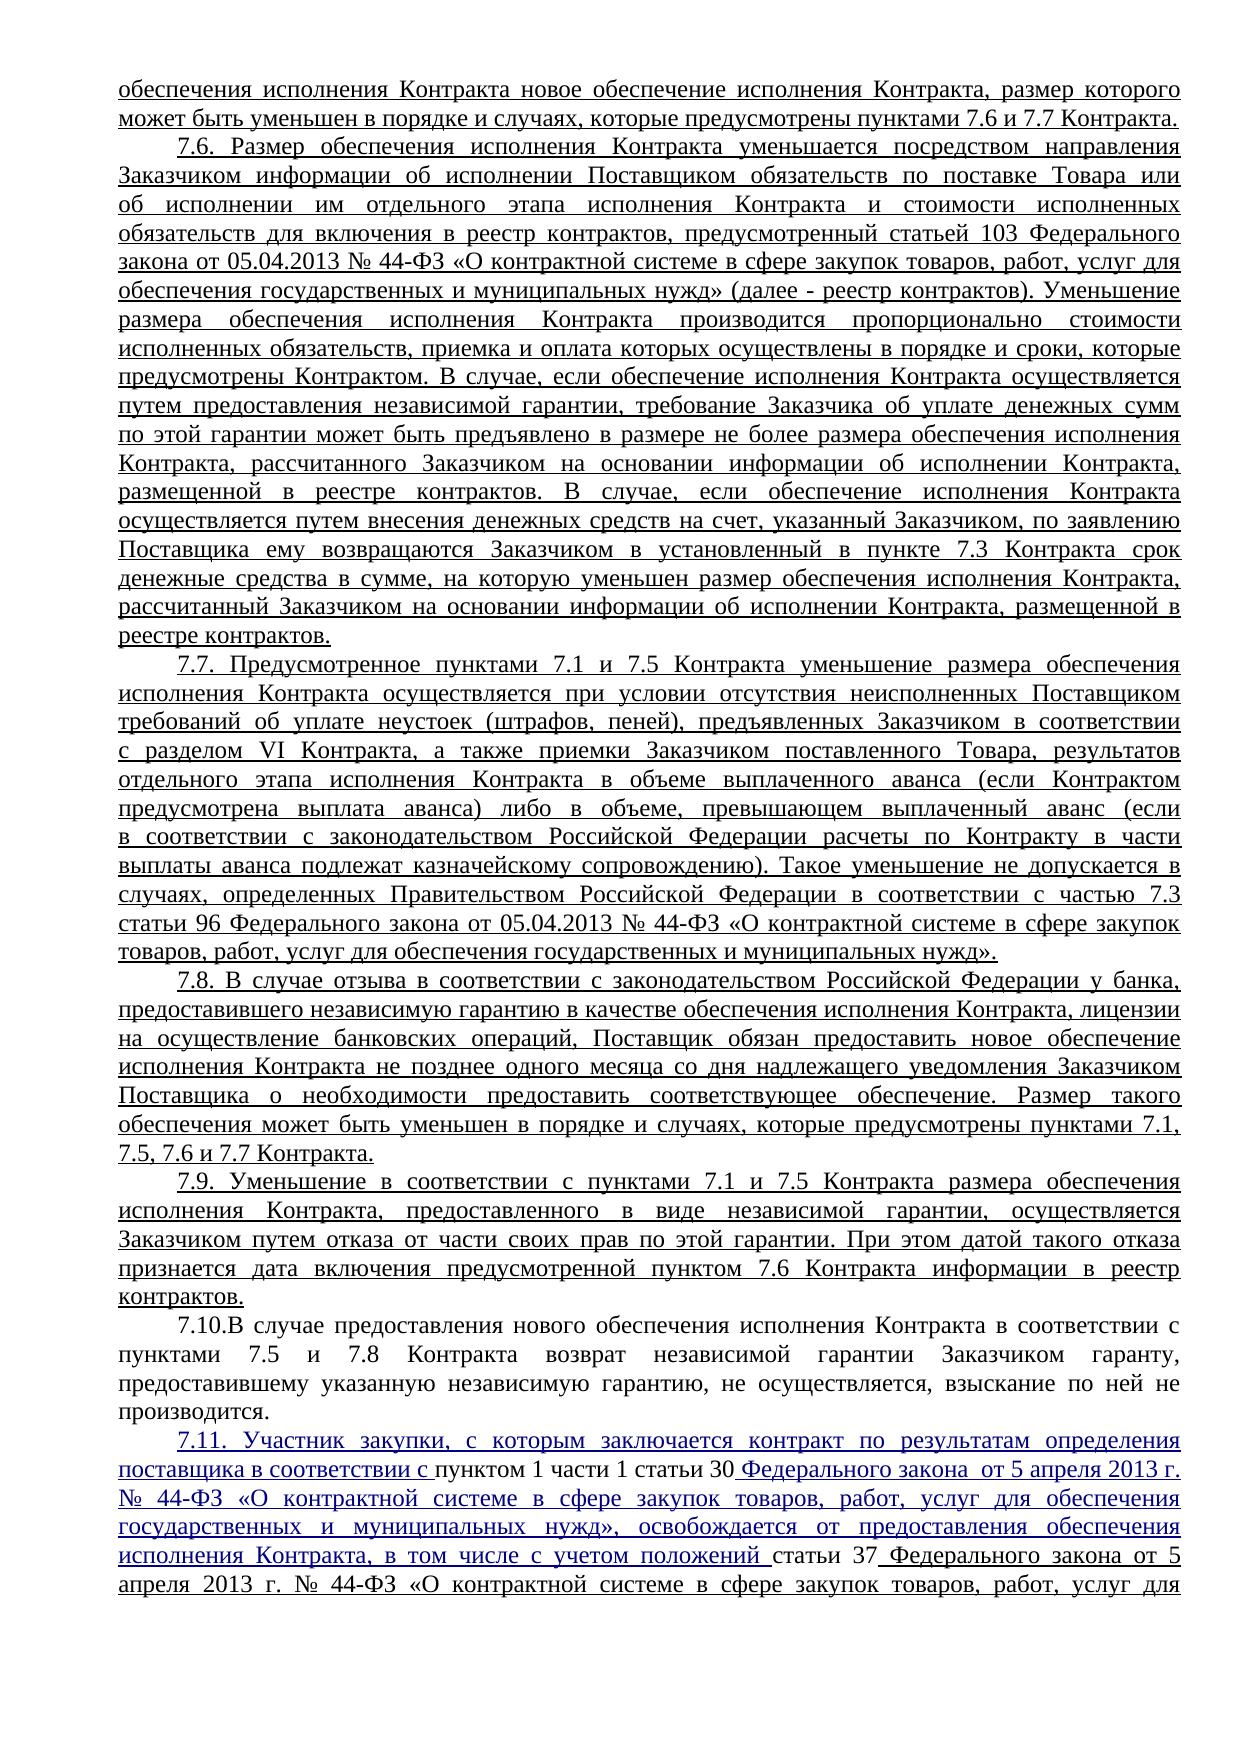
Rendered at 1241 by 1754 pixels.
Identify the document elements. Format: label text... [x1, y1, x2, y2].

text Заказчиком путем отказа от части своих прав по этой гарантии. При этом датой такого отказа [118, 1222, 1181, 1249]
text Поставщика ему возвращаются Заказчиком в установленный в пункте 7.3 Контракта срок [118, 532, 1181, 559]
text с разделом VI Контракта, а также приемки Заказчиком поставленного Товара, результатов [118, 733, 1181, 760]
text Контракта, рассчитанного Заказчиком на основании информации об исполнении Контракта, [118, 445, 1181, 473]
text об исполнении им отдельного этапа исполнения Контракта и стоимости исполненных [118, 187, 1181, 214]
text исполнения Контракта не позднее одного месяца со дня надлежащего уведомления Заказчиком [118, 1049, 1181, 1076]
text требований об уплате неустоек (штрафов, пеней), предъявленных Заказчиком в соответствии [118, 704, 1181, 731]
text 7.11. Участник закупки, с которым заключается контракт по результатам определения поставщика в соответствии с пунктом 1 части 1 статьи 30 Федерального закона от 5 апреля 2013 г. № 44-ФЗ «О контрактной системе в сфере закупок товаров, работ, услуг для обеспечения [118, 1425, 1181, 1508]
text закона от 05.04.2013 № 44-ФЗ «О контрактной системе в сфере закупок товаров, работ, услуг для [118, 244, 1181, 271]
text реестре контрактов. [118, 618, 1181, 649]
text признается дата включения предусмотренной пунктом 7.6 Контракта информации в реестр [118, 1250, 1181, 1278]
text государственных и муниципальных нужд», освобождается от предоставления обеспечения [118, 1509, 1181, 1536]
text контрактов. [118, 1279, 1181, 1310]
text 7.6. Размер обеспечения исполнения Контракта уменьшается посредством направления Заказчиком информации об исполнении Поставщиком обязательств по поставке Товара или [118, 131, 1181, 185]
text 7.10.В случае предоставления нового обеспечения исполнения Контракта в соответствии с пунктами 7.5 и 7.8 Контракта возврат независимой гарантии Заказчиком гаранту, предоставившему указанную независимую гарантию, не осуществляется, взыскание по ней не производится. [118, 1310, 1181, 1425]
text статьи 96 Федерального закона от 05.04.2013 № 44-ФЗ «О контрактной системе в сфере закупок [118, 905, 1181, 933]
text путем предоставления независимой гарантии, требование Заказчика об уплате денежных сумм [118, 388, 1181, 415]
text 7.8. В случае отзыва в соответствии с законодательством Российской Федерации у банка, предоставившего независимую гарантию в качестве обеспечения исполнения Контракта, лицензии [118, 965, 1181, 1019]
text обеспечения может быть уменьшен в порядке и случаях, которые предусмотрены пунктами 7.1, [118, 1107, 1181, 1134]
text случаях, определенных Правительством Российской Федерации в соответствии с частью 7.3 [118, 877, 1181, 904]
text отдельного этапа исполнения Контракта в объеме выплаченного аванса (если Контрактом [118, 762, 1181, 789]
text исполненных обязательств, приемка и оплата которых осуществлены в порядке и сроки, которые [118, 330, 1181, 358]
text на осуществление банковских операций, Поставщик обязан предоставить новое обеспечение [118, 1020, 1181, 1048]
text размещенной в реестре контрактов. В случае, если обеспечение исполнения Контракта [118, 474, 1181, 501]
text Поставщика о необходимости предоставить соответствующее обеспечение. Размер такого [118, 1078, 1181, 1105]
text товаров, работ, услуг для обеспечения государственных и муниципальных нужд». [118, 934, 1181, 965]
text может быть уменьшен в порядке и случаях, которые предусмотрены пунктами 7.6 и 7.7 Контракта. [118, 100, 1181, 131]
text в соответствии с законодательством Российской Федерации расчеты по Контракту в части [118, 819, 1181, 846]
text обеспечения государственных и муниципальных нужд» (далее - реестр контрактов). Уменьшение [118, 273, 1181, 300]
text выплаты аванса подлежат казначейскому сопровождению). Такое уменьшение не допускается в [118, 848, 1181, 875]
text обязательств для включения в реестр контрактов, предусмотренный статьей 103 Федерального [118, 215, 1181, 243]
text обеспечения исполнения Контракта новое обеспечение исполнения Контракта, размер которого [118, 74, 1181, 99]
text предусмотрены Контрактом. В случае, если обеспечение исполнения Контракта осуществляется [118, 359, 1181, 386]
text по этой гарантии может быть предъявлено в размере не более размера обеспечения исполнения [118, 417, 1181, 444]
text 7.7. Предусмотренное пунктами 7.1 и 7.5 Контракта уменьшение размера обеспечения исполнения Контракта осуществляется при условии отсутствия неисполненных Поставщиком [118, 649, 1181, 703]
text 7.5, 7.6 и 7.7 Контракта. [118, 1135, 1181, 1166]
text рассчитанный Заказчиком на основании информации об исполнении Контракта, размещенной в [118, 589, 1181, 616]
text предусмотрена выплата аванса) либо в объеме, превышающем выплаченный аванс (если [118, 790, 1181, 818]
text 7.9. Уменьшение в соответствии с пунктами 7.1 и 7.5 Контракта размера обеспечения исполнения Контракта, предоставленного в виде независимой гарантии, осуществляется [118, 1166, 1181, 1220]
text осуществляется путем внесения денежных средств на счет, указанный Заказчиком, по заявлению [118, 503, 1181, 530]
text денежные средства в сумме, на которую уменьшен размер обеспечения исполнения Контракта, [118, 560, 1181, 588]
text исполнения Контракта, в том числе с учетом положений статьи 37 Федерального закона от 5 апреля 2013 г. № 44-ФЗ «О контрактной системе в сфере закупок товаров, работ, услуг для [118, 1538, 1181, 1594]
text размера обеспечения исполнения Контракта производится пропорционально стоимости [118, 302, 1181, 329]
